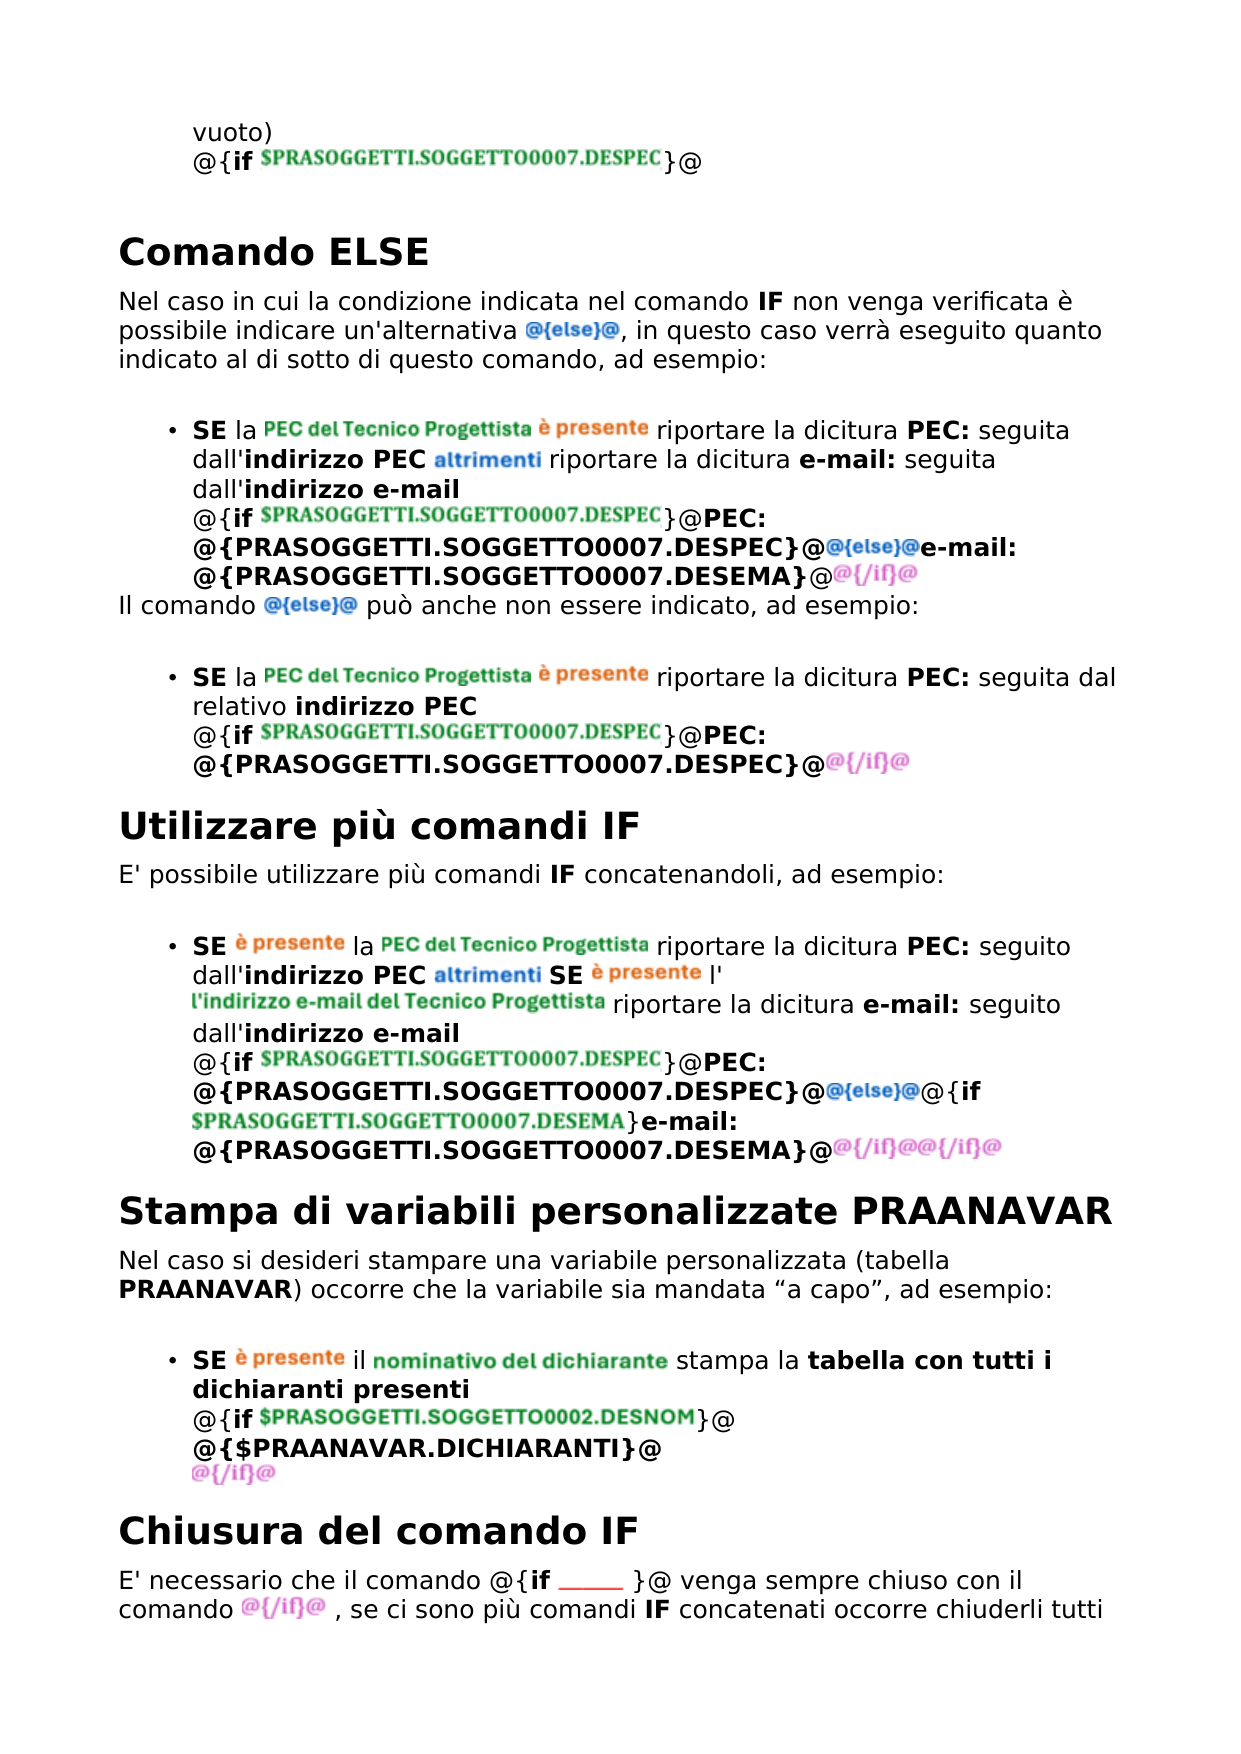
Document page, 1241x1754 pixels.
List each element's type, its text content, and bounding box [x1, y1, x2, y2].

picture [264, 597, 358, 615]
text E' possibile utilizzare più comandi IF concatenandoli, ad esempio: [118, 861, 1122, 890]
picture [265, 421, 531, 440]
text Nel caso in cui la condizione indicata nel comando IF non venga verificata è possibile indicare un'alternativa , in questo caso verrà eseguito quanto indicato al di sotto di questo comando, ad esempio: [118, 287, 1122, 374]
picture [826, 751, 911, 774]
subtitle Comando ELSE [118, 231, 1122, 274]
picture [557, 1576, 624, 1590]
picture [434, 966, 541, 984]
picture [382, 936, 649, 955]
picture [591, 962, 701, 984]
list SE il stampa la tabella con tutti i dichiaranti presenti @{if }@ @{$PRAANAVAR.DICHIARANTI}@ [177, 1346, 1122, 1485]
list SE la riportare la dicitura PEC: seguita dall'indirizzo PEC riportare la dicitura e-mail: seguita dall'indirizzo e-mail @{if }@PEC: @{PRASOGGETTI.SOGGETTO0007.DESPEC}@e-mail: @{PRASOGGETTI.SOGGETTO0007.DESEMA}@ [177, 417, 1122, 592]
text Il comando può anche non essere indicato, ad esempio: [118, 592, 1122, 621]
list SE la riportare la dicitura PEC: seguita dal relativo indirizzo PEC @{if }@PEC: @{PRASOGGETTI.SOGGETTO0007.DESPEC}@ [177, 663, 1122, 779]
picture [538, 417, 649, 440]
subtitle Chiusura del comando IF [118, 1510, 1122, 1554]
subtitle Utilizzare più comandi IF [118, 804, 1122, 848]
picture [260, 722, 662, 745]
picture [192, 1111, 625, 1130]
picture [833, 1137, 1003, 1159]
picture [374, 1352, 668, 1370]
text Nel caso si desideri stampare una variabile personalizzata (tabella PRAANAVAR) occorre che la variabile sia mandata “a capo”, ad esempio: [118, 1246, 1122, 1304]
picture [192, 992, 605, 1014]
picture [192, 1463, 277, 1485]
list SE la riportare la dicitura PEC: seguito dall'indirizzo PEC SE l' riportare la dicitura e-mail: seguito dall'indirizzo e-mail @{if }@PEC: @{PRASOGGETTI.SOGGETTO0007.DESPEC}@@{if }e-mail: @{PRASOGGETTI.SOGGETTO0007.DESEMA}@ [177, 932, 1122, 1165]
picture [260, 148, 662, 171]
picture [235, 933, 345, 955]
subtitle Stampa di variabili personalizzate PRAANAVAR [118, 1190, 1122, 1234]
picture [526, 322, 620, 340]
picture [265, 667, 531, 686]
picture [826, 1083, 920, 1101]
picture [434, 451, 541, 469]
picture [826, 539, 920, 557]
picture [260, 505, 662, 528]
list vuoto) @{if }@ [177, 118, 1122, 176]
picture [260, 1049, 662, 1072]
text E' necessario che il comando @{if }@ venga sempre chiuso con il comando , se ci sono più comandi IF concatenati occorre chiuderli tutti [118, 1566, 1122, 1624]
picture [241, 1596, 327, 1619]
picture [235, 1347, 345, 1370]
picture [833, 563, 919, 586]
picture [538, 664, 649, 686]
picture [260, 1406, 695, 1428]
